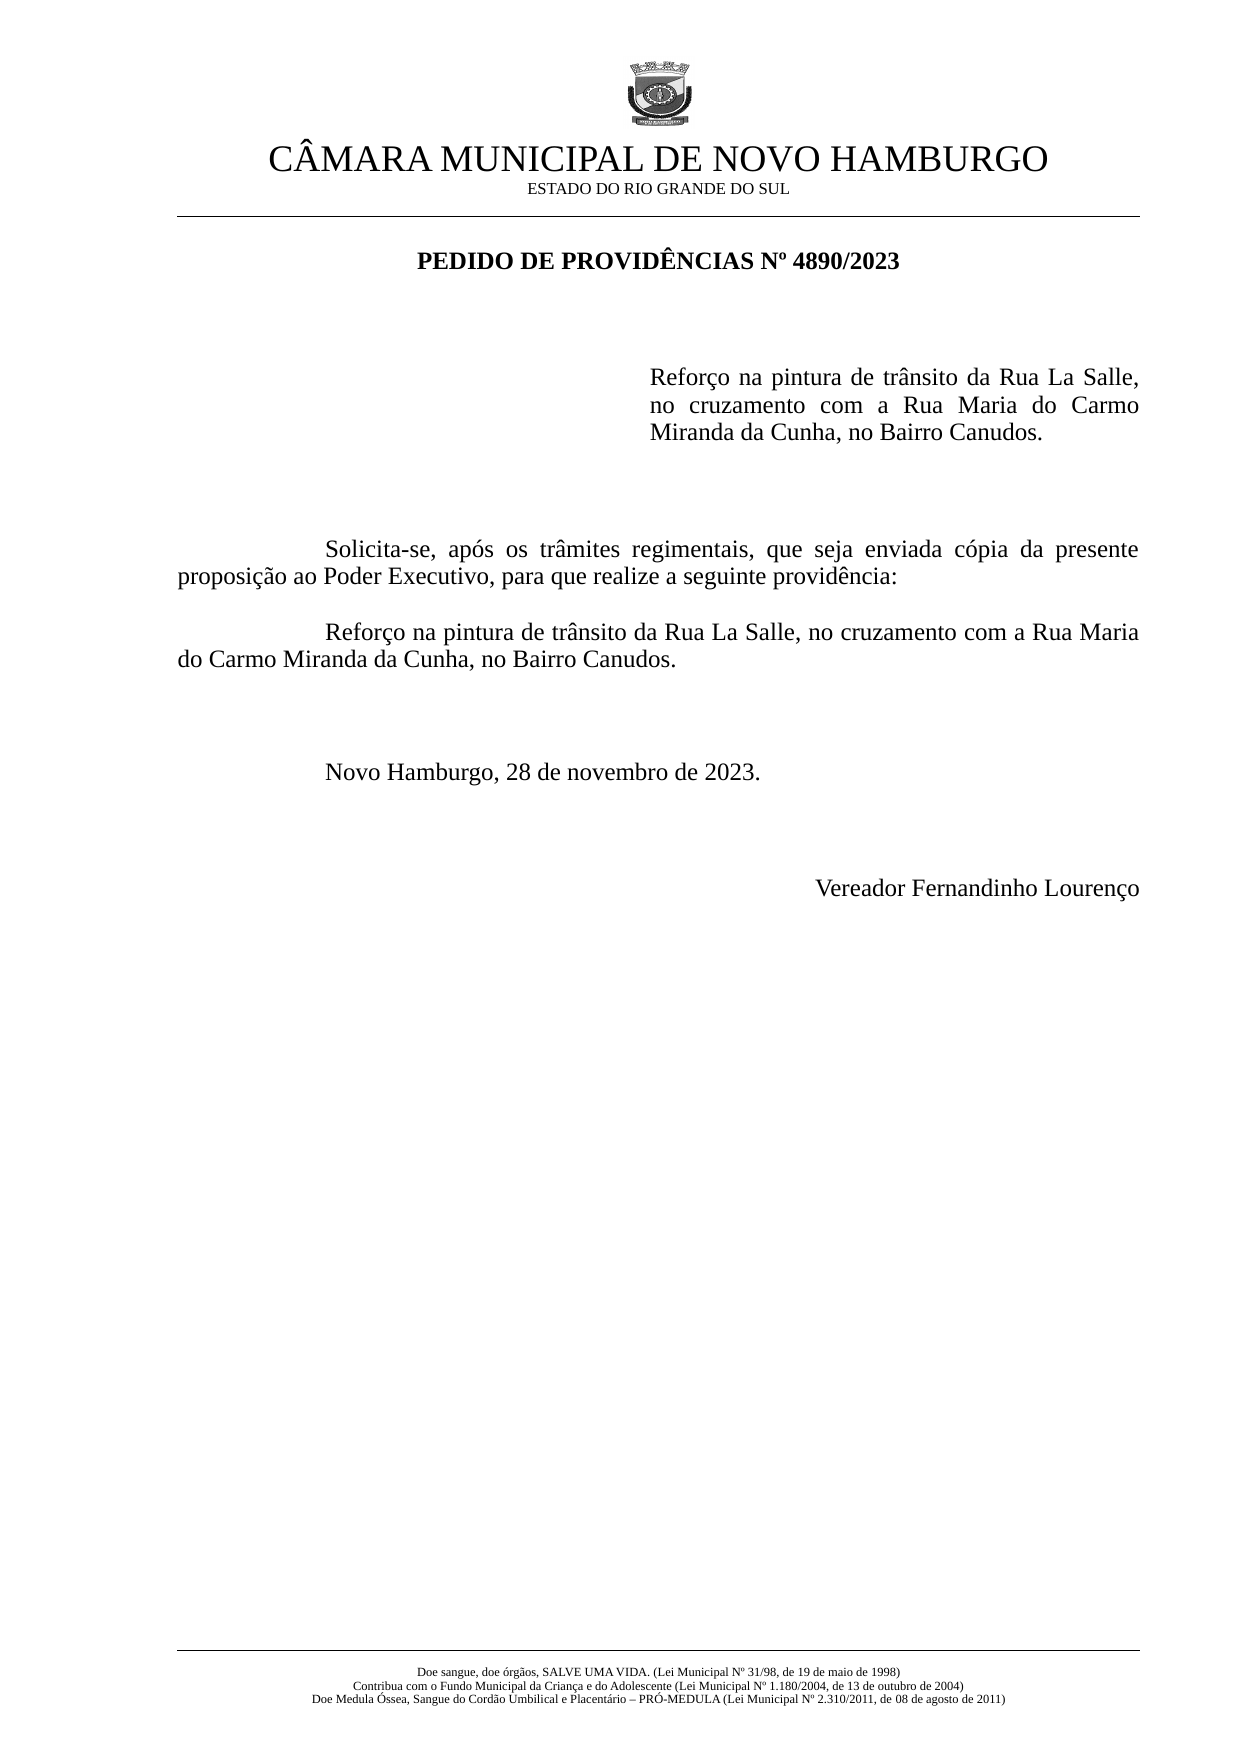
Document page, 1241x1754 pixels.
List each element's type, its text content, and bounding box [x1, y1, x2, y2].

text Solicita-se, após os trâmites regimentais, que seja enviada cópia da presente proposição ao Poder Executivo, para que realize a seguinte providência: [177, 535, 1140, 590]
list Reforço na pintura de trânsito da Rua La Salle, no cruzamento com a Rua Maria do Carmo Miranda da Cunha, no Bairro Canudos. [177, 618, 1140, 673]
text PEDIDO DE PROVIDÊNCIAS Nº 4890/2023 [177, 247, 1140, 274]
list Reforço na pintura de trânsito da Rua La Salle, no cruzamento com a Rua Maria do Carmo Miranda da Cunha, no Bairro Canudos. [649, 363, 1140, 446]
text Novo Hamburgo, 28 de novembro de 2023. [177, 758, 1140, 786]
text Vereador Fernandinho Lourenço [649, 874, 1140, 902]
